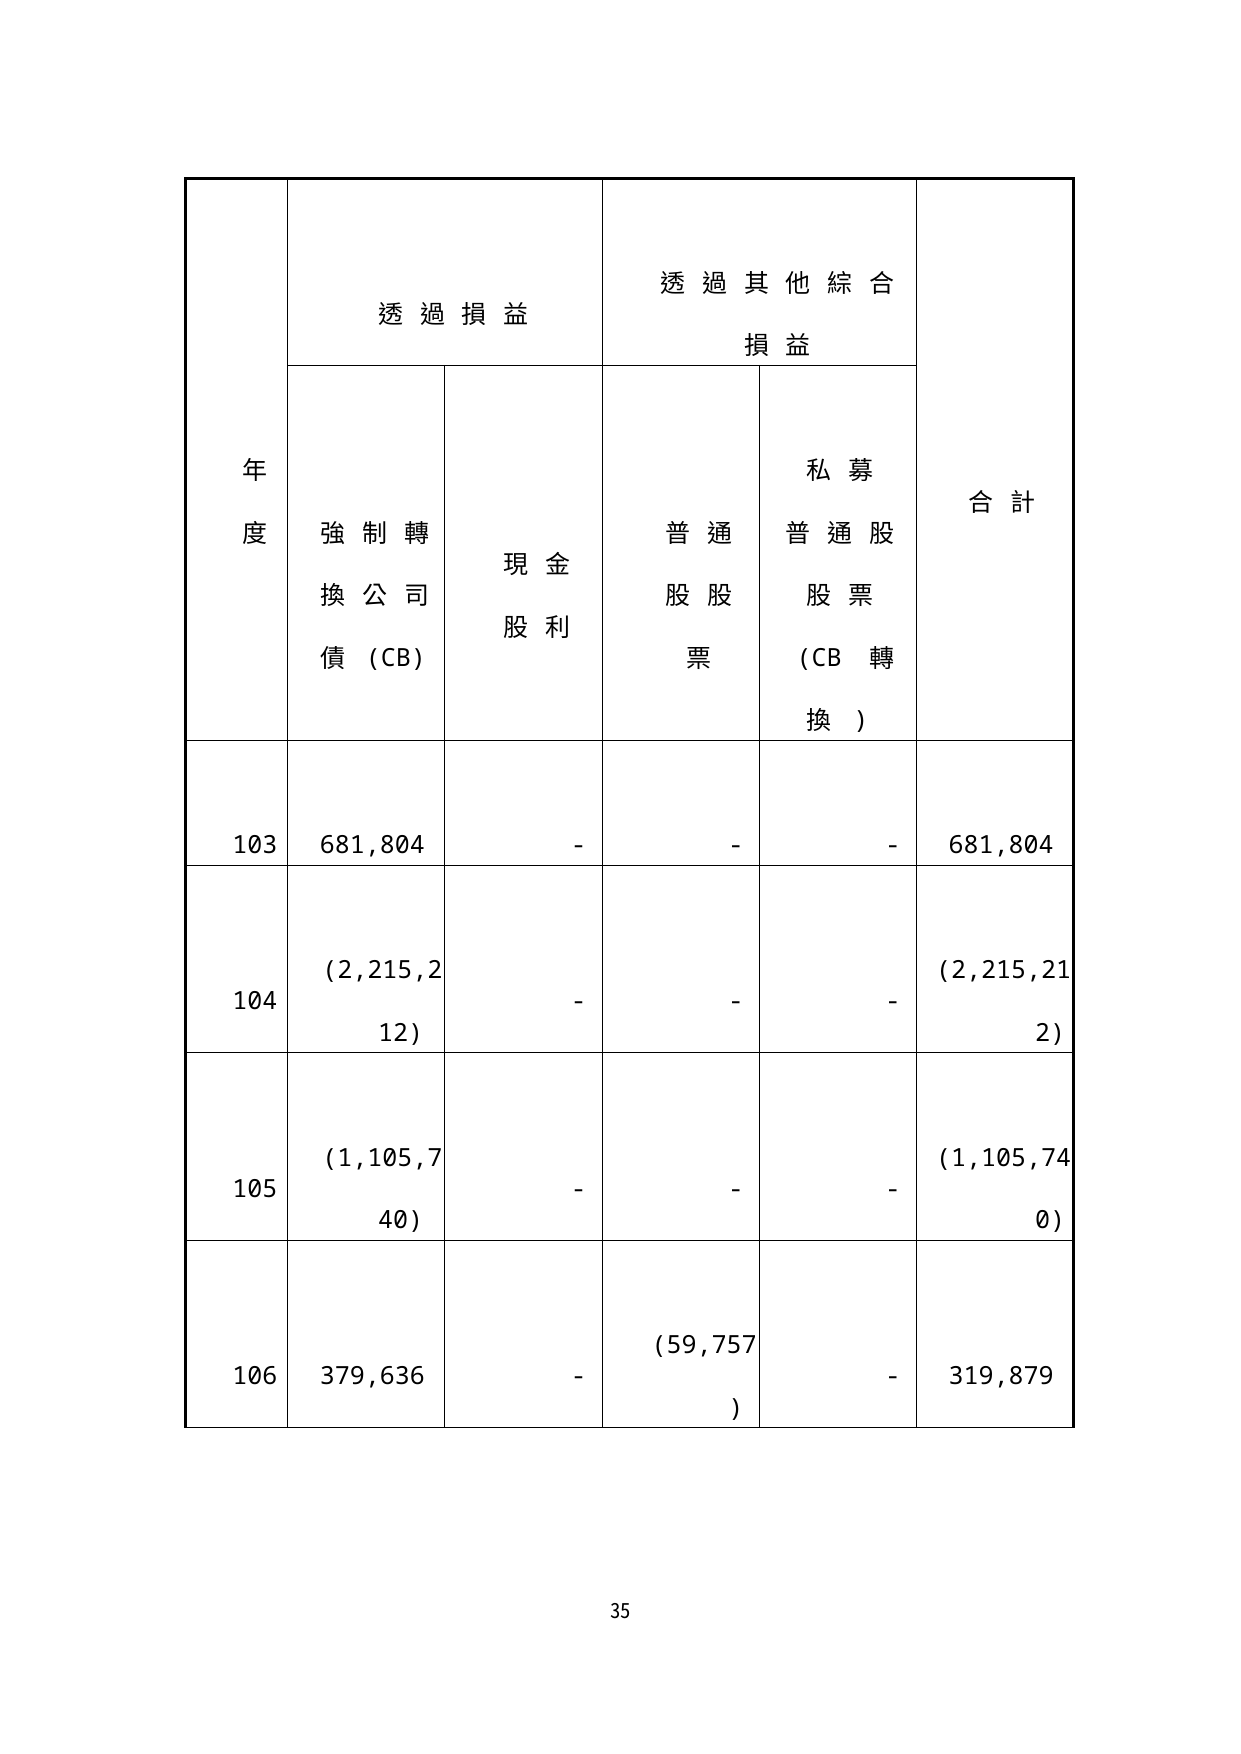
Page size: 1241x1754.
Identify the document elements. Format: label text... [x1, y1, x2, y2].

table_cell - [760, 1241, 916, 1427]
table_cell 普通股股票 [603, 366, 759, 740]
table_cell 681,804 [288, 741, 444, 865]
table_cell 319,879 [917, 1241, 1072, 1427]
table_cell - [445, 1053, 602, 1240]
table_cell - [603, 866, 759, 1052]
table_cell (59,757) [603, 1241, 759, 1427]
table_header 透過其他綜合損益 [603, 180, 916, 365]
table_cell (1,105,740) [288, 1053, 444, 1240]
table_header 透過損益 [288, 180, 602, 365]
table_cell 103 [187, 741, 287, 865]
table_cell (2,215,212) [288, 866, 444, 1052]
table_cell (1,105,740) [917, 1053, 1072, 1240]
table_cell - [760, 866, 916, 1052]
table_cell - [445, 1241, 602, 1427]
table_cell - [445, 741, 602, 865]
table_header 年度 [187, 180, 287, 740]
table_cell - [760, 1053, 916, 1240]
table_cell 私募 普通股股票 (CB轉換) [760, 366, 916, 740]
table_cell - [603, 1053, 759, 1240]
table_cell 現金股利 [445, 366, 602, 740]
table_cell 379,636 [288, 1241, 444, 1427]
table_cell - [445, 866, 602, 1052]
table_cell 強制轉換公司債(CB) [288, 366, 444, 740]
table_cell 105 [187, 1053, 287, 1240]
table_cell - [760, 741, 916, 865]
table_cell - [603, 741, 759, 865]
table_cell (2,215,212) [917, 866, 1072, 1052]
table_cell 681,804 [917, 741, 1072, 865]
table_header 合計 [917, 180, 1072, 740]
table_cell 106 [187, 1241, 287, 1427]
table_cell 104 [187, 866, 287, 1052]
